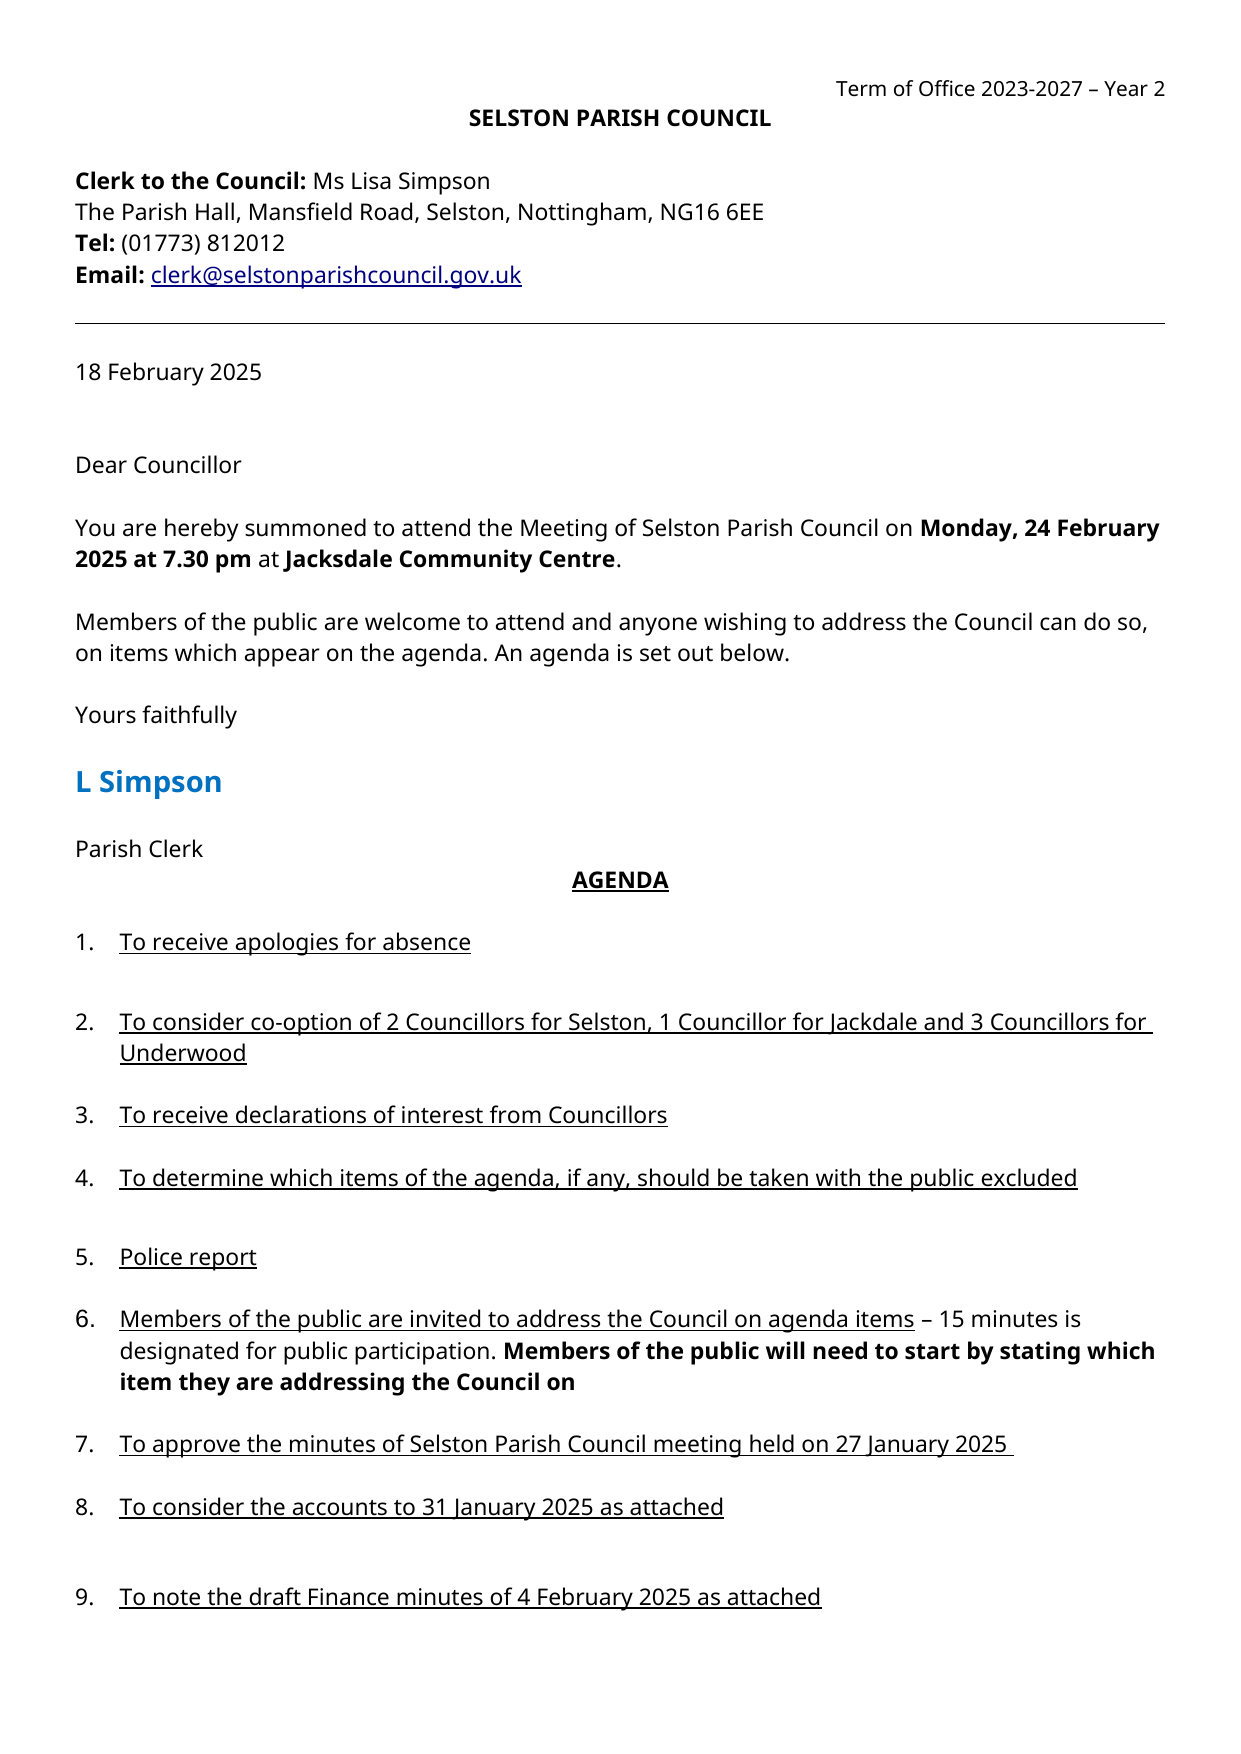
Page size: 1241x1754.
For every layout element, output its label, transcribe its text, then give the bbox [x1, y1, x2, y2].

text Email: clerk@selstonparishcouncil.gov.uk [75, 258, 1165, 290]
text SELSTON PARISH COUNCIL [75, 102, 1165, 133]
list To consider co-option of 2 Councillors for Selston, 1 Councillor for Jackdale and 3 Councillors for Underwood [75, 1006, 1165, 1068]
text 18 February 2025 [75, 355, 1165, 387]
text Members of the public are welcome to attend and anyone wishing to address the Council can do so, on items which appear on the agenda. An agenda is set out below. [75, 605, 1165, 668]
text AGENDA [75, 864, 1165, 895]
list To receive declarations of interest from Councillors [75, 1099, 1165, 1131]
list To note the draft Finance minutes of 4 February 2025 as attached [75, 1581, 1165, 1612]
list To determine which items of the agenda, if any, should be taken with the public excluded [75, 1162, 1165, 1193]
text Clerk to the Council: Ms Lisa Simpson [75, 165, 1165, 196]
text The Parish Hall, Mansfield Road, Selston, Nottingham, NG16 6EE [75, 196, 1165, 227]
text Tel: (01773) 812012 [75, 227, 1165, 258]
list To consider the accounts to 31 January 2025 as attached [75, 1491, 1165, 1522]
text L Simpson [75, 762, 1165, 801]
text Dear Councillor [75, 449, 1165, 480]
list Police report [75, 1241, 1165, 1272]
list To receive apologies for absence [75, 926, 1165, 958]
text Yours faithfully [75, 699, 1165, 730]
list Members of the public are invited to address the Council on agenda items – 15 minutes is designated for public participation. Members of the public will need to start by stating which item they are addressing the Council on [75, 1303, 1165, 1397]
text You are hereby summoned to attend the Meeting of Selston Parish Council on Monday, 24 February 2025 at 7.30 pm at Jacksdale Community Centre. [75, 512, 1165, 574]
list To approve the minutes of Selston Parish Council meeting held on 27 January 2025 [75, 1428, 1165, 1460]
text Parish Clerk [75, 833, 1165, 864]
